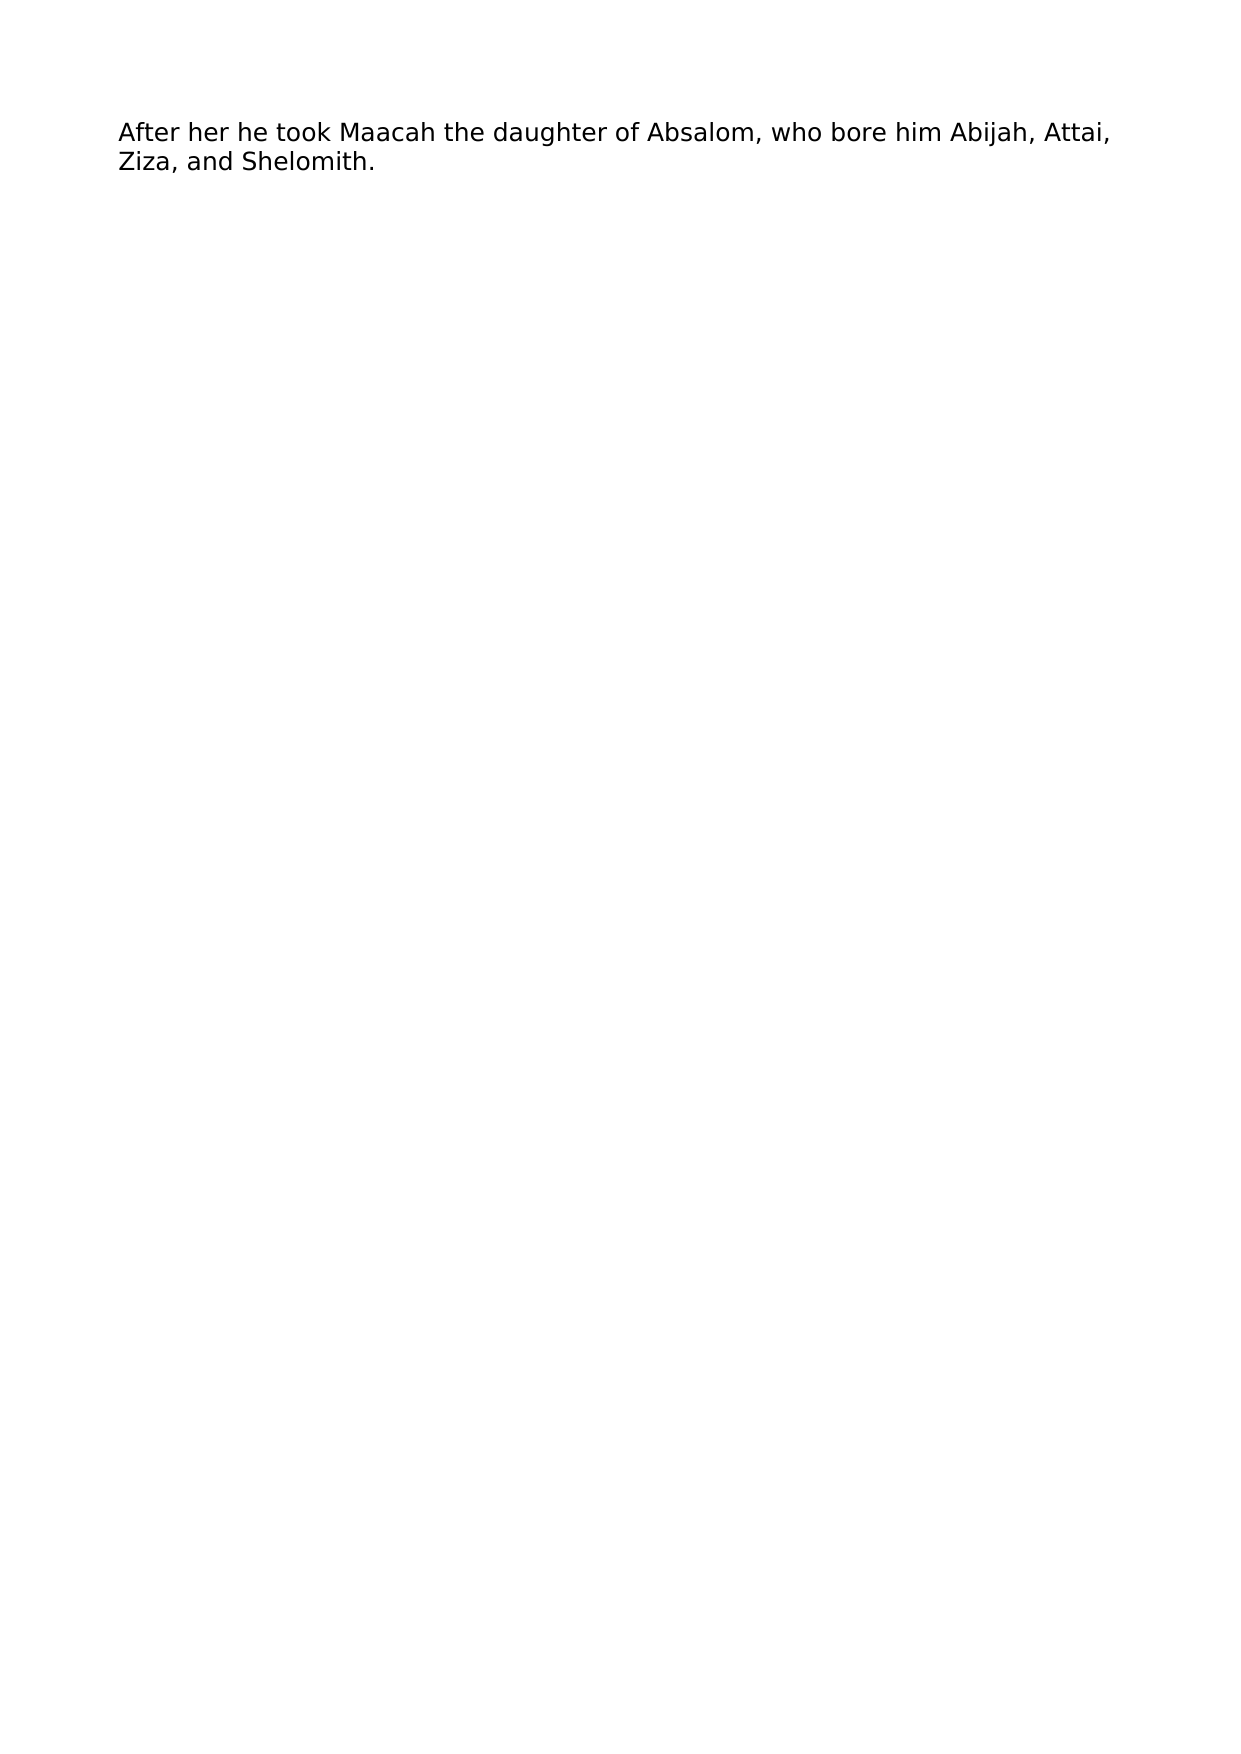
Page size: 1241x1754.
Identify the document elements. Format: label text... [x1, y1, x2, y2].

text After her he took Maacah the daughter of Absalom, who bore him Abijah, Attai, Ziza, and Shelomith. [118, 118, 1122, 176]
